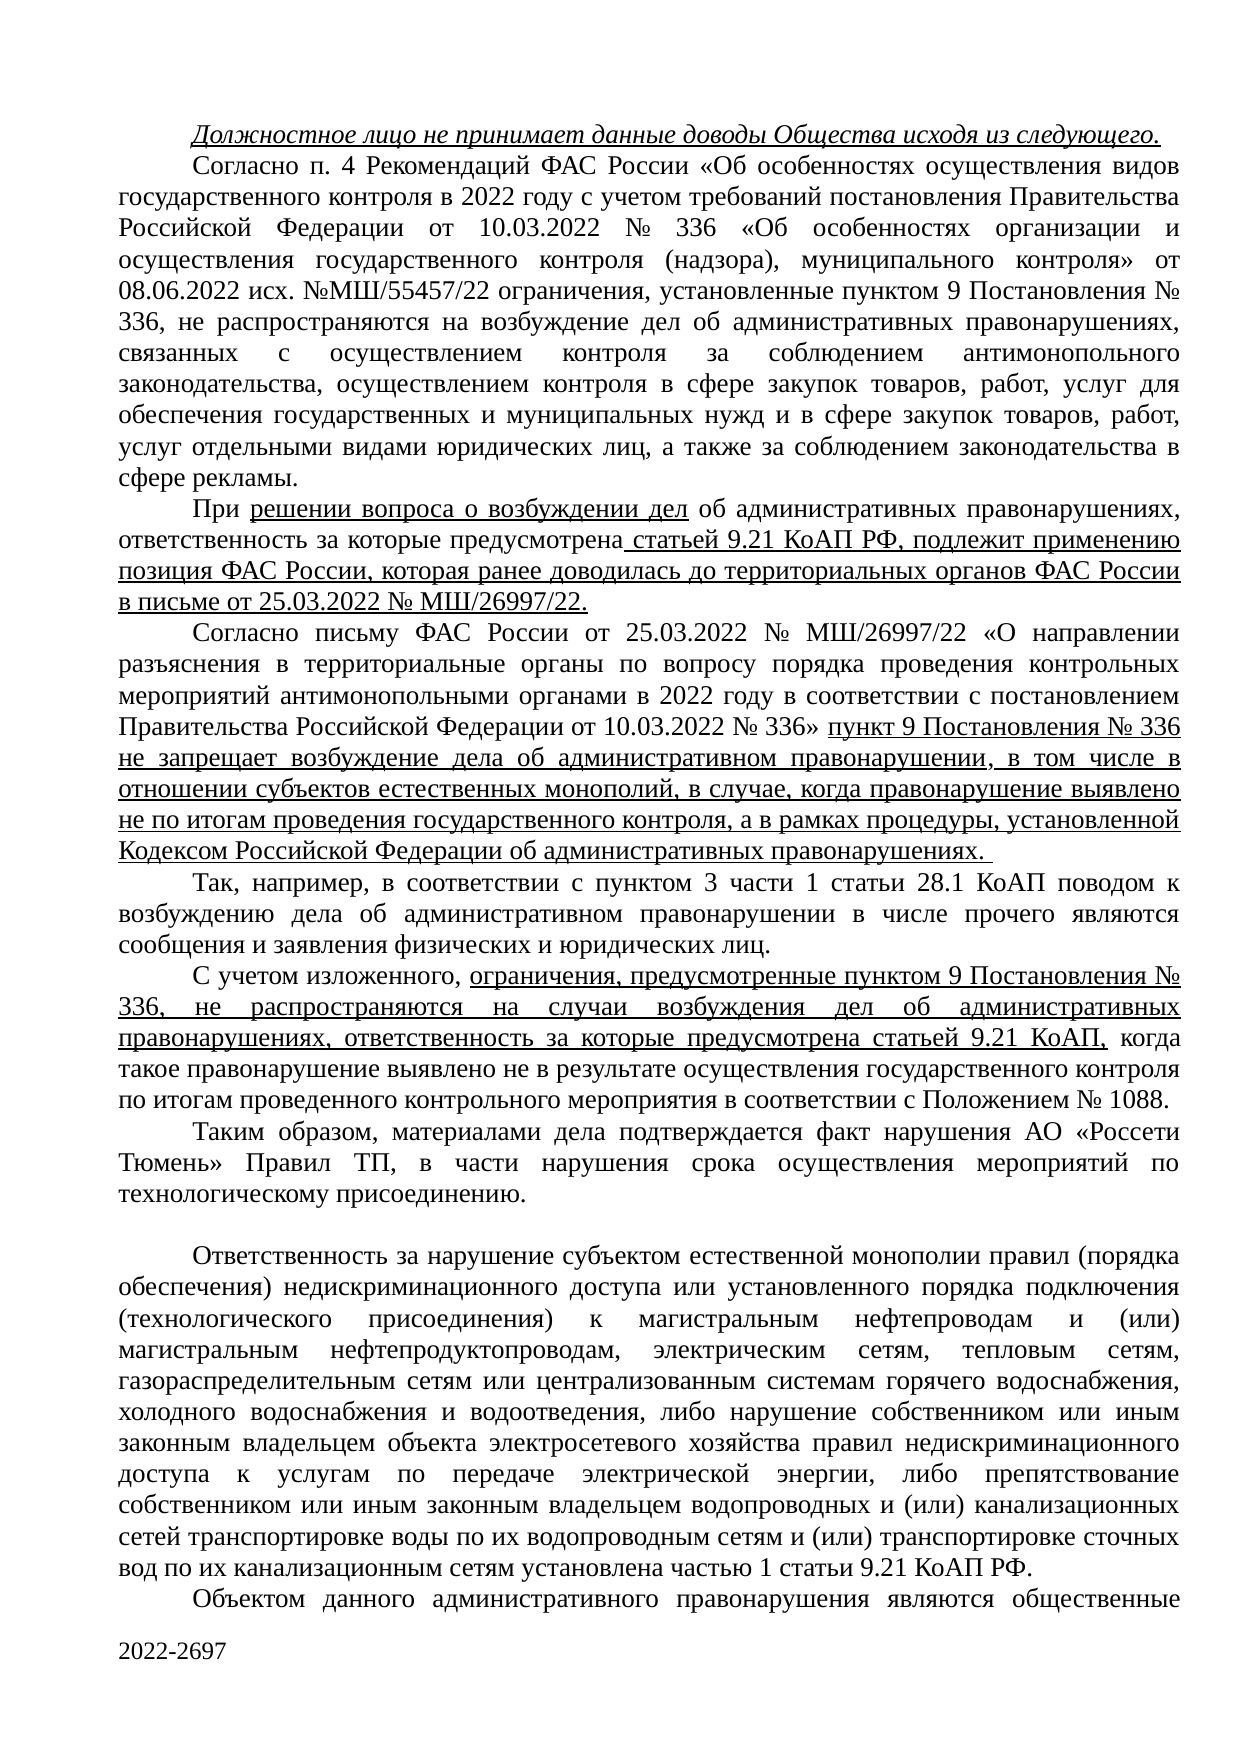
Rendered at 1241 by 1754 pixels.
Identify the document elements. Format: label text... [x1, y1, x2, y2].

text правонарушениях, ответственность за которые предусмотрена статьей 9.21 КоАП, когда такое правонарушение выявлено не в результате осуществления государственного контроля по итогам проведенного контрольного мероприятия в соответствии с Положением № 1088. [118, 1019, 1181, 1115]
text Ответственность за нарушение субъектом естественной монополии правил (порядка обеспечения) недискриминационного доступа или установленного порядка подключения (технологического присоединения) к магистральным нефтепроводам и (или) магистральным нефтепродуктопроводам, электрическим сетям, тепловым сетям, газораспределительным сетям или централизованным системам горячего водоснабжения, холодного водоснабжения и водоотведения, либо нарушение собственником или иным законным владельцем объекта электросетевого хозяйства правил недискриминационного доступа к услугам по передаче электрической энергии, либо препятствование собственником или иным законным владельцем водопроводных и (или) канализационных сетей транспортировке воды по их водопроводным сетям и (или) транспортировке сточных вод по их канализационным сетям установлена частью 1 статьи 9.21 КоАП РФ. [118, 1239, 1181, 1582]
text С учетом изложенного, ограничения, предусмотренные пунктом 9 Постановления № 336, не распространяются на случаи возбуждения дел об административных [118, 959, 1181, 1017]
text Таким образом, материалами дела подтверждается факт нарушения АО «Россети Тюмень» Правил ТП, в части нарушения срока осуществления мероприятий по технологическому присоединению. [118, 1115, 1181, 1208]
text Согласно письму ФАС России от 25.03.2022 № МШ/26997/22 «О направлении разъяснения в территориальные органы по вопросу порядка проведения контрольных мероприятий антимонопольными органами в 2022 году в соответствии с постановлением Правительства Российской Федерации от 10.03.2022 № 336» пункт 9 Постановления № 336 не запрещает возбуждение дела об административном правонарушении, в том числе в отношении субъектов естественных монополий, в случае, когда правонарушение выявлено [118, 616, 1181, 799]
text Должностное лицо не принимает данные доводы Общества исходя из следующего. [118, 118, 1181, 149]
text не по итогам проведения государственного контроля, а в рамках процедуры, установленной [118, 801, 1181, 831]
text Так, например, в соответствии с пунктом 3 части 1 статьи 28.1 КоАП поводом к возбуждению дела об административном правонарушении в числе прочего являются сообщения и заявления физических и юридических лиц. [118, 866, 1181, 959]
text Кодексом Российской Федерации об административных правонарушениях. [118, 832, 1181, 866]
text При решении вопроса о возбуждении дел об административных правонарушениях, ответственность за которые предусмотрена статьей 9.21 КоАП РФ, подлежит применению позиция ФАС России, которая ранее доводилась до территориальных органов ФАС России [118, 492, 1181, 581]
text в письме от 25.03.2022 № МШ/26997/22. [118, 583, 1181, 616]
text Согласно п. 4 Рекомендаций ФАС России «Об особенностях осуществления видов государственного контроля в 2022 году с учетом требований постановления Правительства Российской Федерации от 10.03.2022 № 336 «Об особенностях организации и осуществления государственного контроля (надзора), муниципального контроля» от 08.06.2022 исх. №МШ/55457/22 ограничения, установленные пунктом 9 Постановления № 336, не распространяются на возбуждение дел об административных правонарушениях, связанных с осуществлением контроля за соблюдением антимонопольного законодательства, осуществлением контроля в сфере закупок товаров, работ, услуг для обеспечения государственных и муниципальных нужд и в сфере закупок товаров, работ, услуг отдельными видами юридических лиц, а также за соблюдением законодательства в сфере рекламы. [118, 149, 1181, 492]
text Объектом данного административного правонарушения являются общественные [118, 1582, 1181, 1613]
